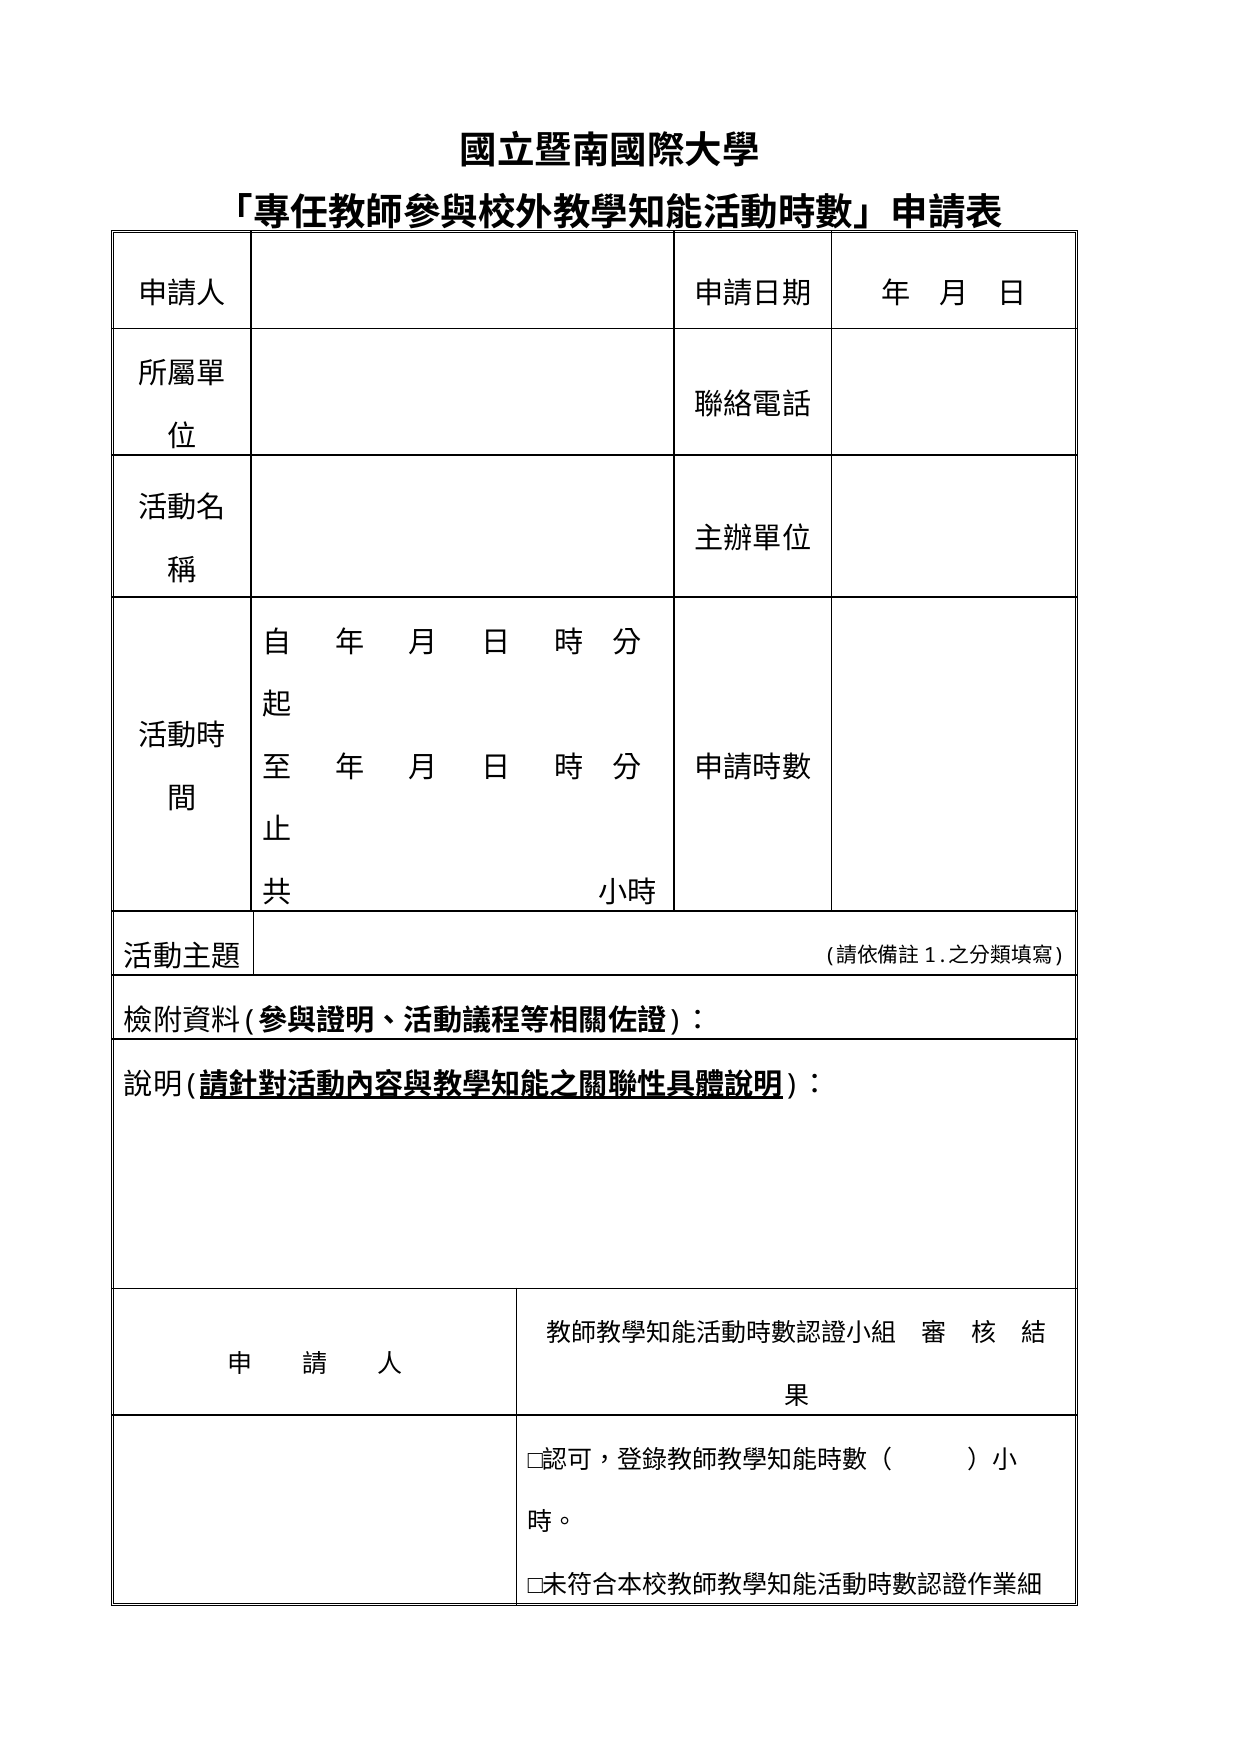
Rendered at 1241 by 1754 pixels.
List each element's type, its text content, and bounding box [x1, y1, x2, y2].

table_cell [832, 598, 1075, 910]
table_cell 申請時數 [675, 598, 831, 910]
table_cell 聯絡電話 [675, 329, 831, 454]
table_header 申請日期 [675, 233, 831, 327]
text 「專任教師參與校外教學知能活動時數」申請表 [112, 167, 1106, 230]
table_header [252, 233, 673, 327]
text 國立暨南國際大學 [112, 105, 1106, 167]
table_header 申請人 [114, 233, 250, 327]
table_cell 說明(請針對活動內容與教學知能之關聯性具體說明)： [114, 1040, 1075, 1287]
table_cell 教師教學知能活動時數認證小組 審 核 結 果 [517, 1289, 1075, 1414]
table_cell 主辦單位 [675, 456, 831, 596]
table_cell [832, 456, 1075, 596]
table_cell 活動名稱 [114, 456, 250, 596]
table_cell 檢附資料(參與證明、活動議程等相關佐證)： [114, 976, 1075, 1038]
table_cell 活動主題 [114, 912, 253, 974]
table_cell [114, 1416, 516, 1603]
table_cell 申 請 人 [114, 1289, 516, 1414]
table_cell [252, 456, 673, 596]
table_cell □認可，登錄教師教學知能時數（ ）小時。 □未符合本校教師教學知能活動時數認證作業細 [517, 1416, 1075, 1603]
table_cell (請依備註1.之分類填寫) [254, 912, 1075, 974]
table_cell [252, 329, 673, 454]
table_cell 自 年 月 日 時 分起 至 年 月 日 時 分止 共 小時 [252, 598, 673, 910]
table_cell 所屬單位 [114, 329, 250, 454]
table_header 年 月 日 [832, 233, 1075, 327]
table_cell [832, 329, 1075, 454]
table_cell 活動時間 [114, 598, 250, 910]
